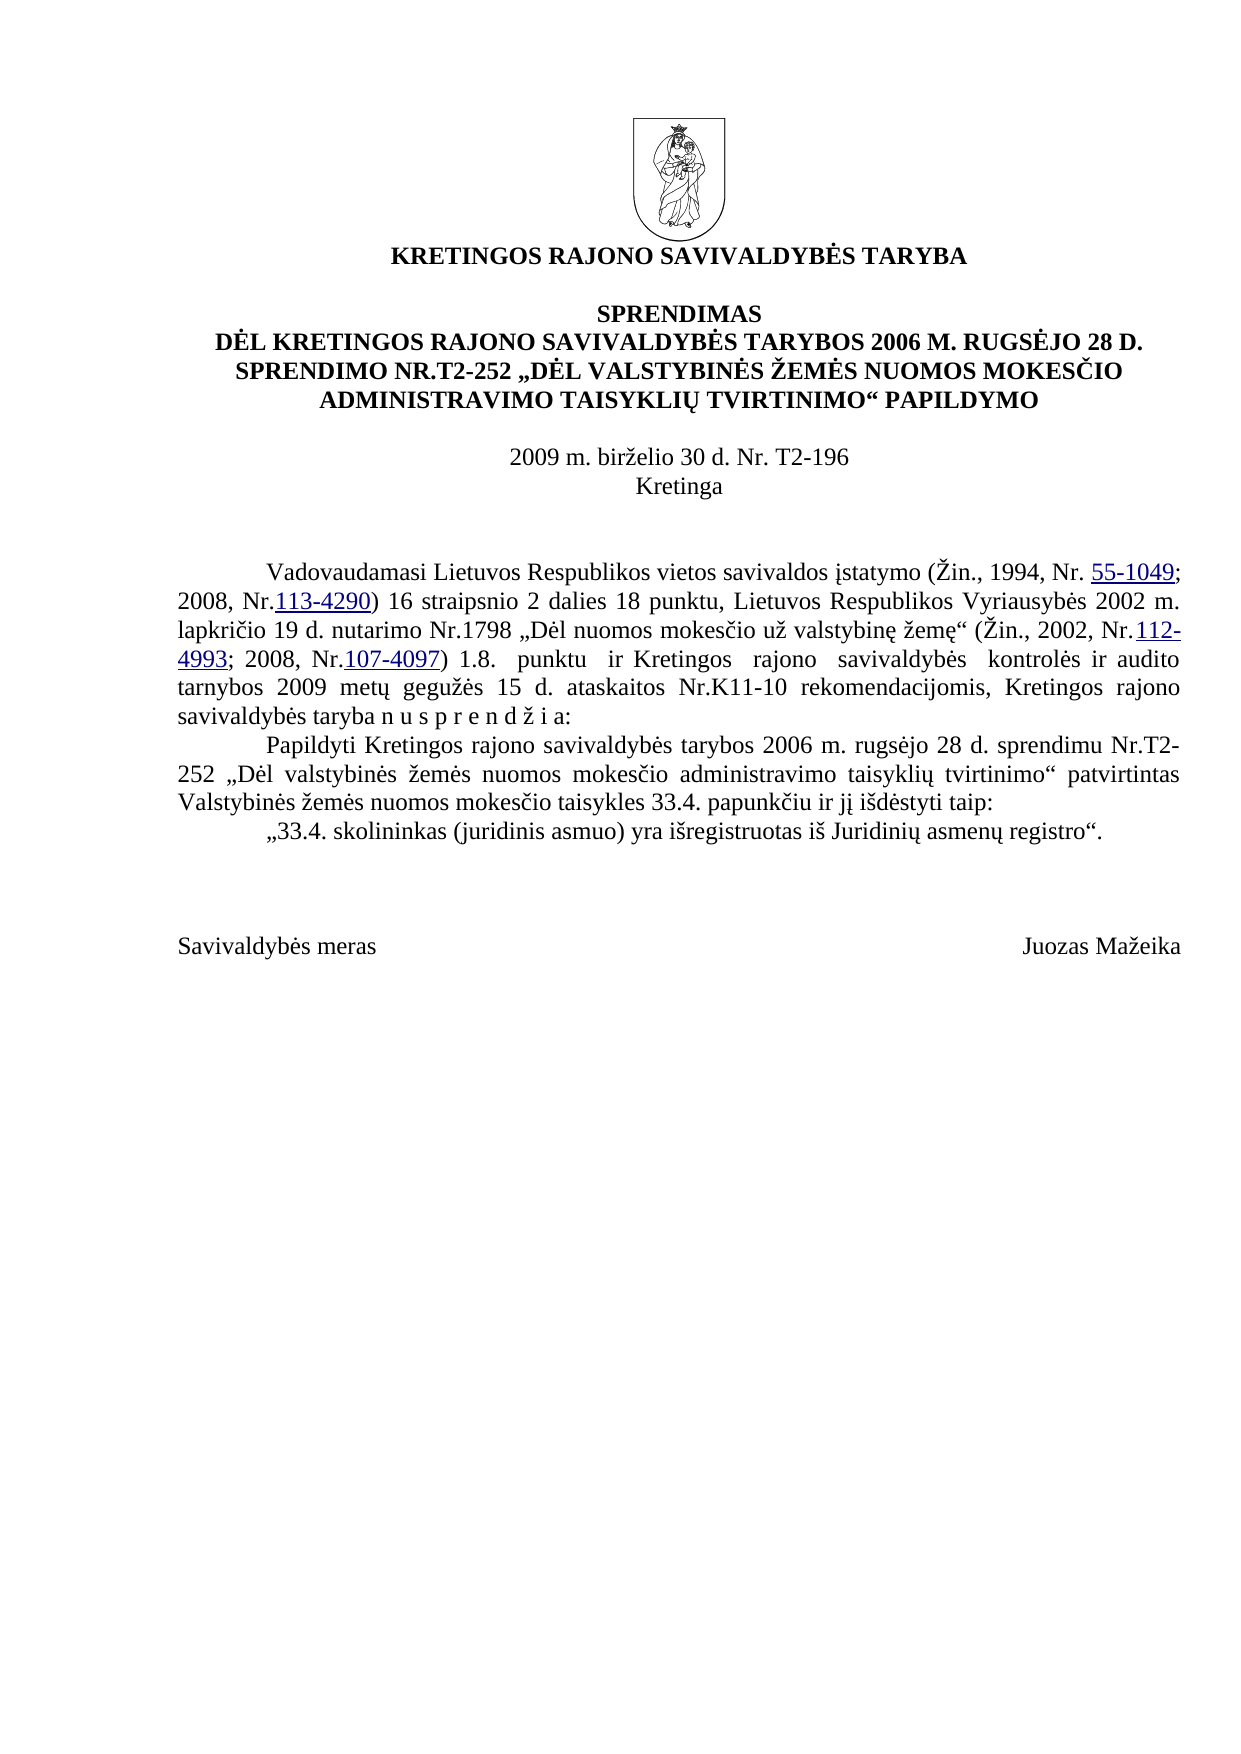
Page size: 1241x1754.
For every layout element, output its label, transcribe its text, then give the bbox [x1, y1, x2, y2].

text 2009 m. birželio 30 d. Nr. T2-196 [177, 442, 1181, 471]
text DĖl kretingos rajono savivaldybės tarybos 2006 m. rugsėjo 28 d. sprendimo Nr.t2-252 „DĖl valstybinės žemės nuomos mokesčio administravimo taisyklių Tvirtinimo“ papildymo [177, 327, 1181, 414]
text „33.4. skolininkas (juridinis asmuo) yra išregistruotas iš Juridinių asmenų registro“. [177, 816, 1181, 845]
text Papildyti Kretingos rajono savivaldybės tarybos 2006 m. rugsėjo 28 d. sprendimu Nr.T2-252 „Dėl valstybinės žemės nuomos mokesčio administravimo taisyklių tvirtinimo“ patvirtintas Valstybinės žemės nuomos mokesčio taisykles 33.4. papunkčiu ir jį išdėstyti taip: [177, 730, 1181, 816]
text KRETINGOS RAJONO SAVIVALDYBĖS taryba [177, 241, 1181, 270]
text SPRENDIMAS [177, 299, 1181, 327]
text Kretinga [177, 471, 1181, 500]
text Savivaldybės meras Juozas Mažeika [177, 931, 1181, 960]
text Vadovaudamasi Lietuvos Respublikos vietos savivaldos įstatymo (Žin., 1994, Nr. 55-1049; 2008, Nr.113-4290) 16 straipsnio 2 dalies 18 punktu, Lietuvos Respublikos Vyriausybės 2002 m. lapkričio 19 d. nutarimo Nr.1798 „Dėl nuomos mokesčio už valstybinę žemę“ (Žin., 2002, Nr.112-4993; 2008, Nr.107-4097) 1.8. punktu ir Kretingos rajono savivaldybės kontrolės ir audito tarnybos 2009 metų gegužės 15 d. ataskaitos Nr.K11-10 rekomendacijomis, Kretingos rajono savivaldybės taryba n u s p r e n d ž i a: [177, 557, 1181, 730]
